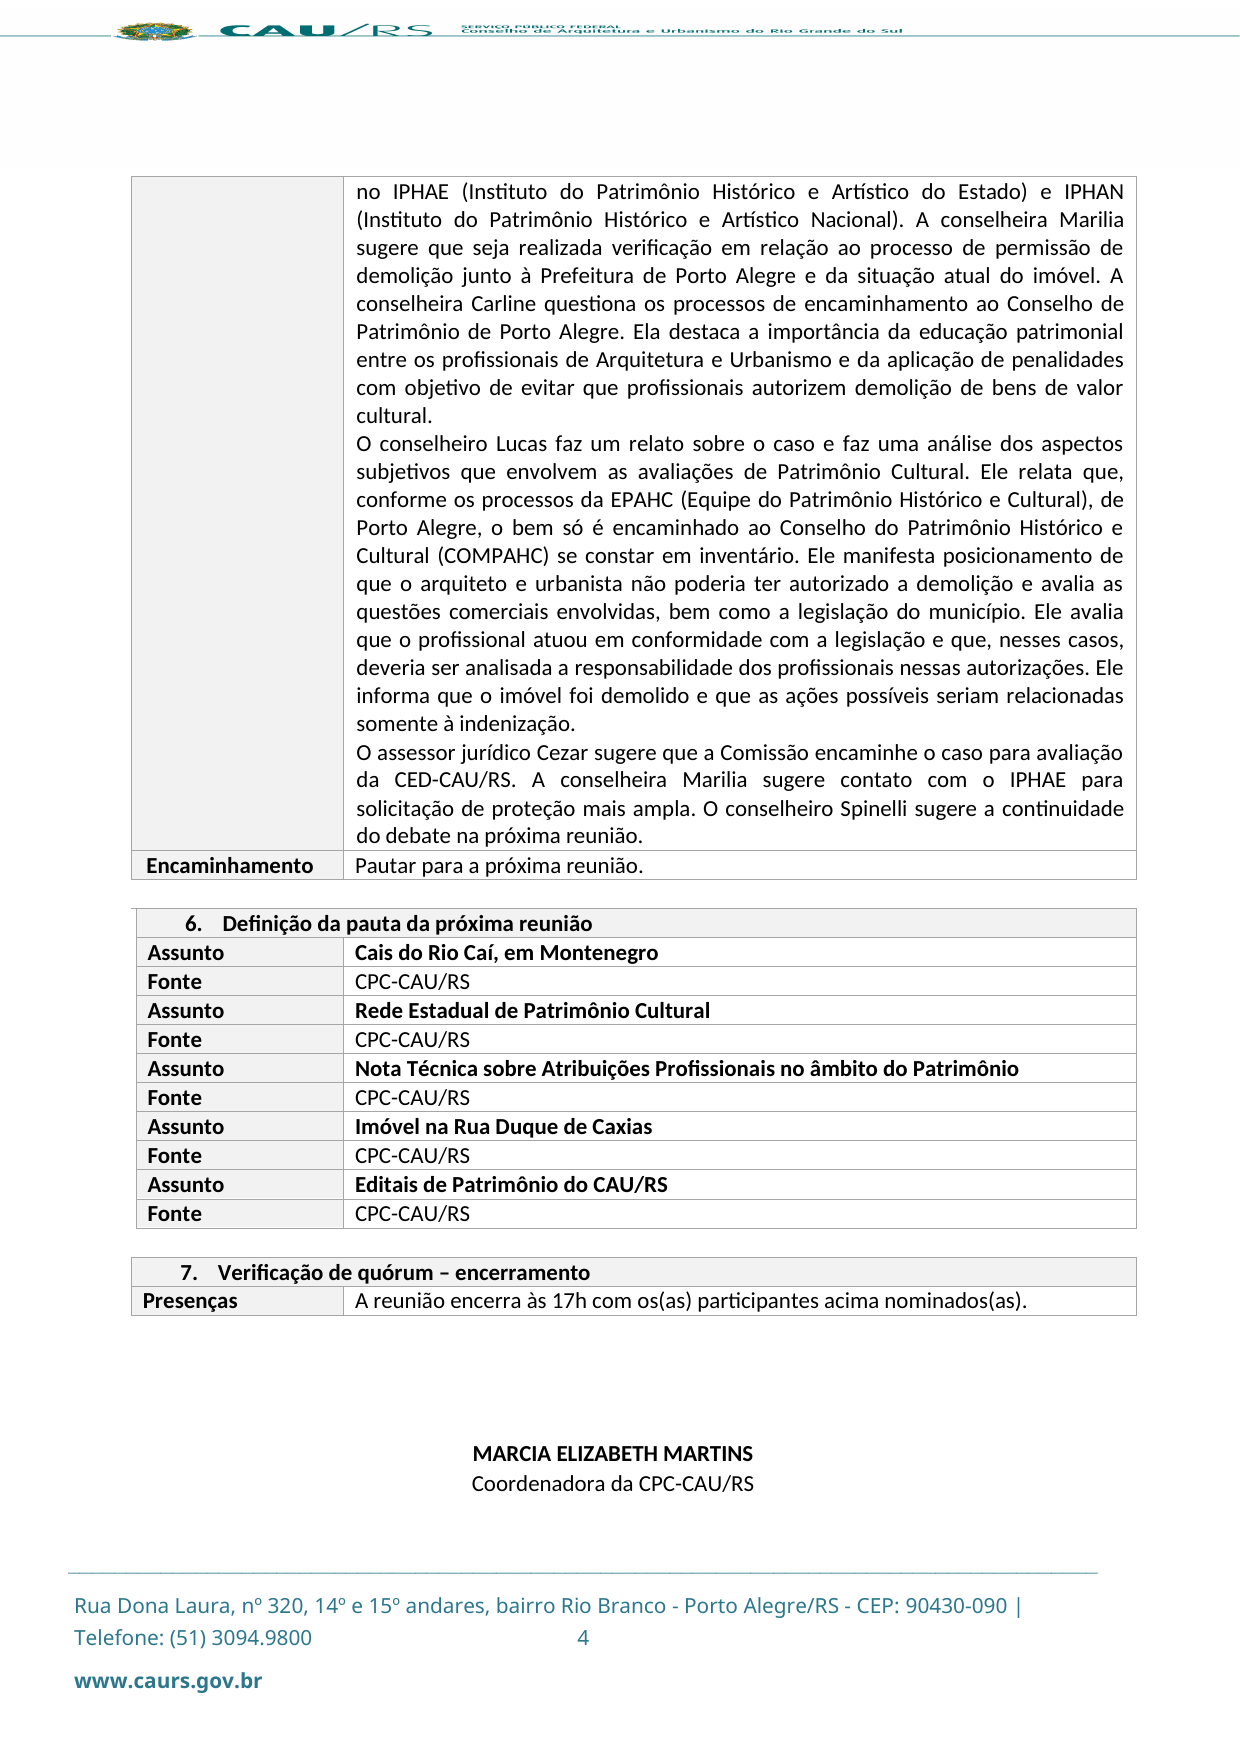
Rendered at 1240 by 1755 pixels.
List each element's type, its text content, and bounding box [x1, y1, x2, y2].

table_cell Definição da pauta da próxima reunião [137, 909, 1136, 937]
table_cell Fonte [137, 1025, 343, 1053]
table_cell CPC-CAU/RS [344, 1025, 1136, 1053]
table_cell [131, 966, 136, 995]
table_cell [131, 909, 136, 937]
table_cell A reunião encerra às 17h com os(as) participantes acima nominados(as). [344, 1287, 1136, 1315]
table_cell [132, 177, 343, 850]
table_cell Fonte [137, 1141, 343, 1169]
table_cell CPC-CAU/RS [344, 1141, 1136, 1169]
table_cell Assunto [137, 938, 343, 966]
table_cell Fonte [137, 967, 343, 995]
table_cell Fonte [137, 1083, 343, 1111]
table_cell Pautar para a próxima reunião. [344, 851, 1136, 879]
table_cell Imóvel na Rua Duque de Caxias [344, 1112, 1136, 1140]
table_cell [131, 1228, 1136, 1257]
text MARCIA ELIZABETH MARTINS [133, 1439, 1093, 1467]
table_cell [131, 937, 136, 966]
table_cell [131, 995, 136, 1024]
table_cell Encaminhamento [132, 851, 343, 879]
table_cell [131, 1169, 136, 1198]
table_cell no IPHAE (Instituto do Patrimônio Histórico e Artístico do Estado) e IPHAN (Instituto do Patrimônio Histórico e Artístico Nacional). A conselheira Marilia sugere que seja realizada verificação em relação ao processo de permissão de demolição junto à Prefeitura de Porto Alegre e da situação atual do imóvel. A conselheira Carline questiona os processos de encaminhamento ao Conselho de Patrimônio de Porto Alegre. Ela destaca a importância da educação patrimonial entre os profissionais de Arquitetura e Urbanismo e da aplicação de penalidades com objetivo de evitar que profissionais autorizem demolição de bens de valor cultural. O conselheiro Lucas faz um relato sobre o caso e faz uma análise dos aspectos subjetivos que envolvem as avaliações de Patrimônio Cultural. Ele relata que, conforme os processos da EPAHC (Equipe do Patrimônio Histórico e Cultural), de Porto Alegre, o bem só é encaminhado ao Conselho do Patrimônio Histórico e Cultural (COMPAHC) se constar em inventário. Ele manifesta posicionamento de que o arquiteto e urbanista não poderia ter autorizado a demolição e avalia as questões comerciais envolvidas, bem como a legislação do município. Ele avalia que o profissional atuou em conformidade com a legislação e que, nesses casos, deveria ser analisada a responsabilidade dos profissionais nessas autorizações. Ele informa que o imóvel foi demolido e que as ações possíveis seriam relacionadas somente à indenização. O assessor jurídico Cezar sugere que a Comissão encaminhe o caso para avaliação da CED-CAU/RS. A conselheira Marilia sugere contato com o IPHAE para solicitação de proteção mais ampla. O conselheiro Spinelli sugere a continuidade do debate na próxima reunião. [344, 177, 1136, 850]
table_cell Fonte [137, 1200, 343, 1227]
table_cell [131, 1024, 136, 1053]
table_cell Rede Estadual de Patrimônio Cultural [344, 996, 1136, 1024]
text Coordenadora da CPC-CAU/RS [133, 1469, 1093, 1497]
table_cell [131, 1053, 136, 1082]
table_cell Cais do Rio Caí, em Montenegro [344, 938, 1136, 966]
table_cell [131, 1199, 136, 1227]
table_cell [131, 1140, 136, 1169]
table_cell Assunto [137, 1054, 343, 1082]
table_cell Presenças [132, 1287, 343, 1315]
table_cell CPC-CAU/RS [344, 1083, 1136, 1111]
table_cell CPC-CAU/RS [344, 1200, 1136, 1227]
table_cell [131, 880, 1136, 908]
table_cell Nota Técnica sobre Atribuições Profissionais no âmbito do Patrimônio [344, 1054, 1136, 1082]
table_cell [131, 1111, 136, 1140]
table_cell CPC-CAU/RS [344, 967, 1136, 995]
table_cell Verificação de quórum – encerramento [132, 1258, 1136, 1286]
table_cell Assunto [137, 1112, 343, 1140]
table_cell Assunto [137, 996, 343, 1024]
table_cell Editais de Patrimônio do CAU/RS [344, 1170, 1136, 1198]
table_cell Assunto [137, 1170, 343, 1198]
table_cell [131, 1082, 136, 1111]
